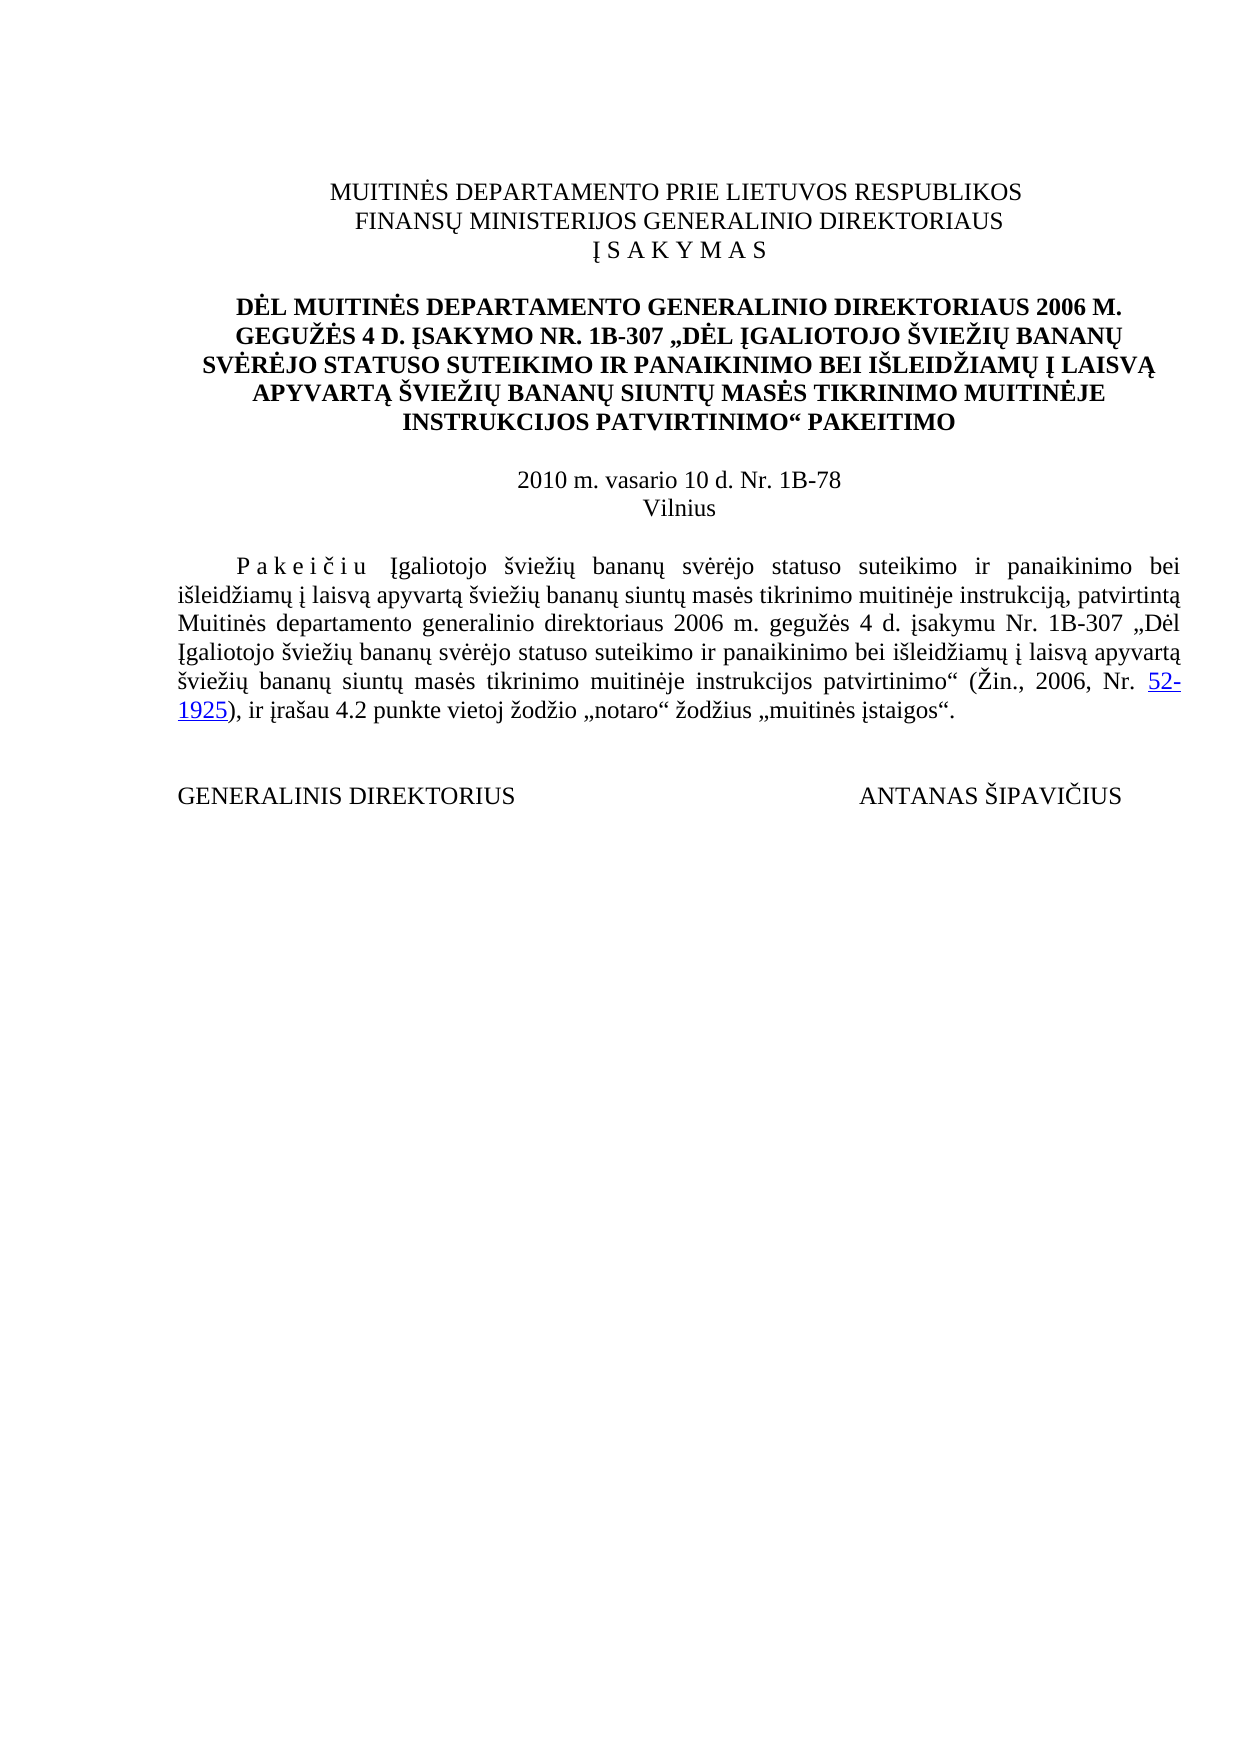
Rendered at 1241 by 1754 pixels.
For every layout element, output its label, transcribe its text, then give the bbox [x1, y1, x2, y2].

text 2010 m. vasario 10 d. Nr. 1B-78 [177, 465, 1181, 493]
text ĮSAKYMAS [177, 235, 1181, 263]
text FINANSŲ MINISTERIJOS GENERALINIO DIREKTORIAUS [177, 206, 1181, 235]
text Pakeičiu Įgaliotojo šviežių bananų svėrėjo statuso suteikimo ir panaikinimo bei išleidžiamų į laisvą apyvartą šviežių bananų siuntų masės tikrinimo muitinėje instrukciją, patvirtintą Muitinės departamento generalinio direktoriaus 2006 m. gegužės 4 d. įsakymu Nr. 1B-307 „Dėl Įgaliotojo šviežių bananų svėrėjo statuso suteikimo ir panaikinimo bei išleidžiamų į laisvą apyvartą šviežių bananų siuntų masės tikrinimo muitinėje instrukcijos patvirtinimo“ (Žin., 2006, Nr. 52-1925), ir įrašau 4.2 punkte vietoj žodžio „notaro“ žodžius „muitinės įstaigos“. [177, 551, 1181, 723]
text DĖL MUITINĖS DEPARTAMENTO GENERALINIO DIREKTORIAUS 2006 m. GEGUŽĖS 4 d. ĮSAKYMO Nr. 1B-307 „DĖL ĮGALIOTOJO ŠVIEŽIŲ BANANŲ SVĖRĖJO STATUSO SUTEIKIMO IR PANAIKINIMO BEI IŠLEIDŽIAMŲ Į LAISVĄ APYVARTĄ ŠVIEŽIŲ BANANŲ SIUNTŲ MASĖS TIKRINIMO MUITINĖJE INSTRUKCIJOS PATVIRTINIMO“ PAKEITIMO [177, 292, 1181, 436]
text MUITINĖS DEPARTAMENTO PRIE LIETUVOS RESPUBLIKOS [177, 177, 1181, 206]
text Generalinis direktorius Antanas Šipavičius [177, 781, 1181, 810]
text Vilnius [177, 493, 1181, 522]
